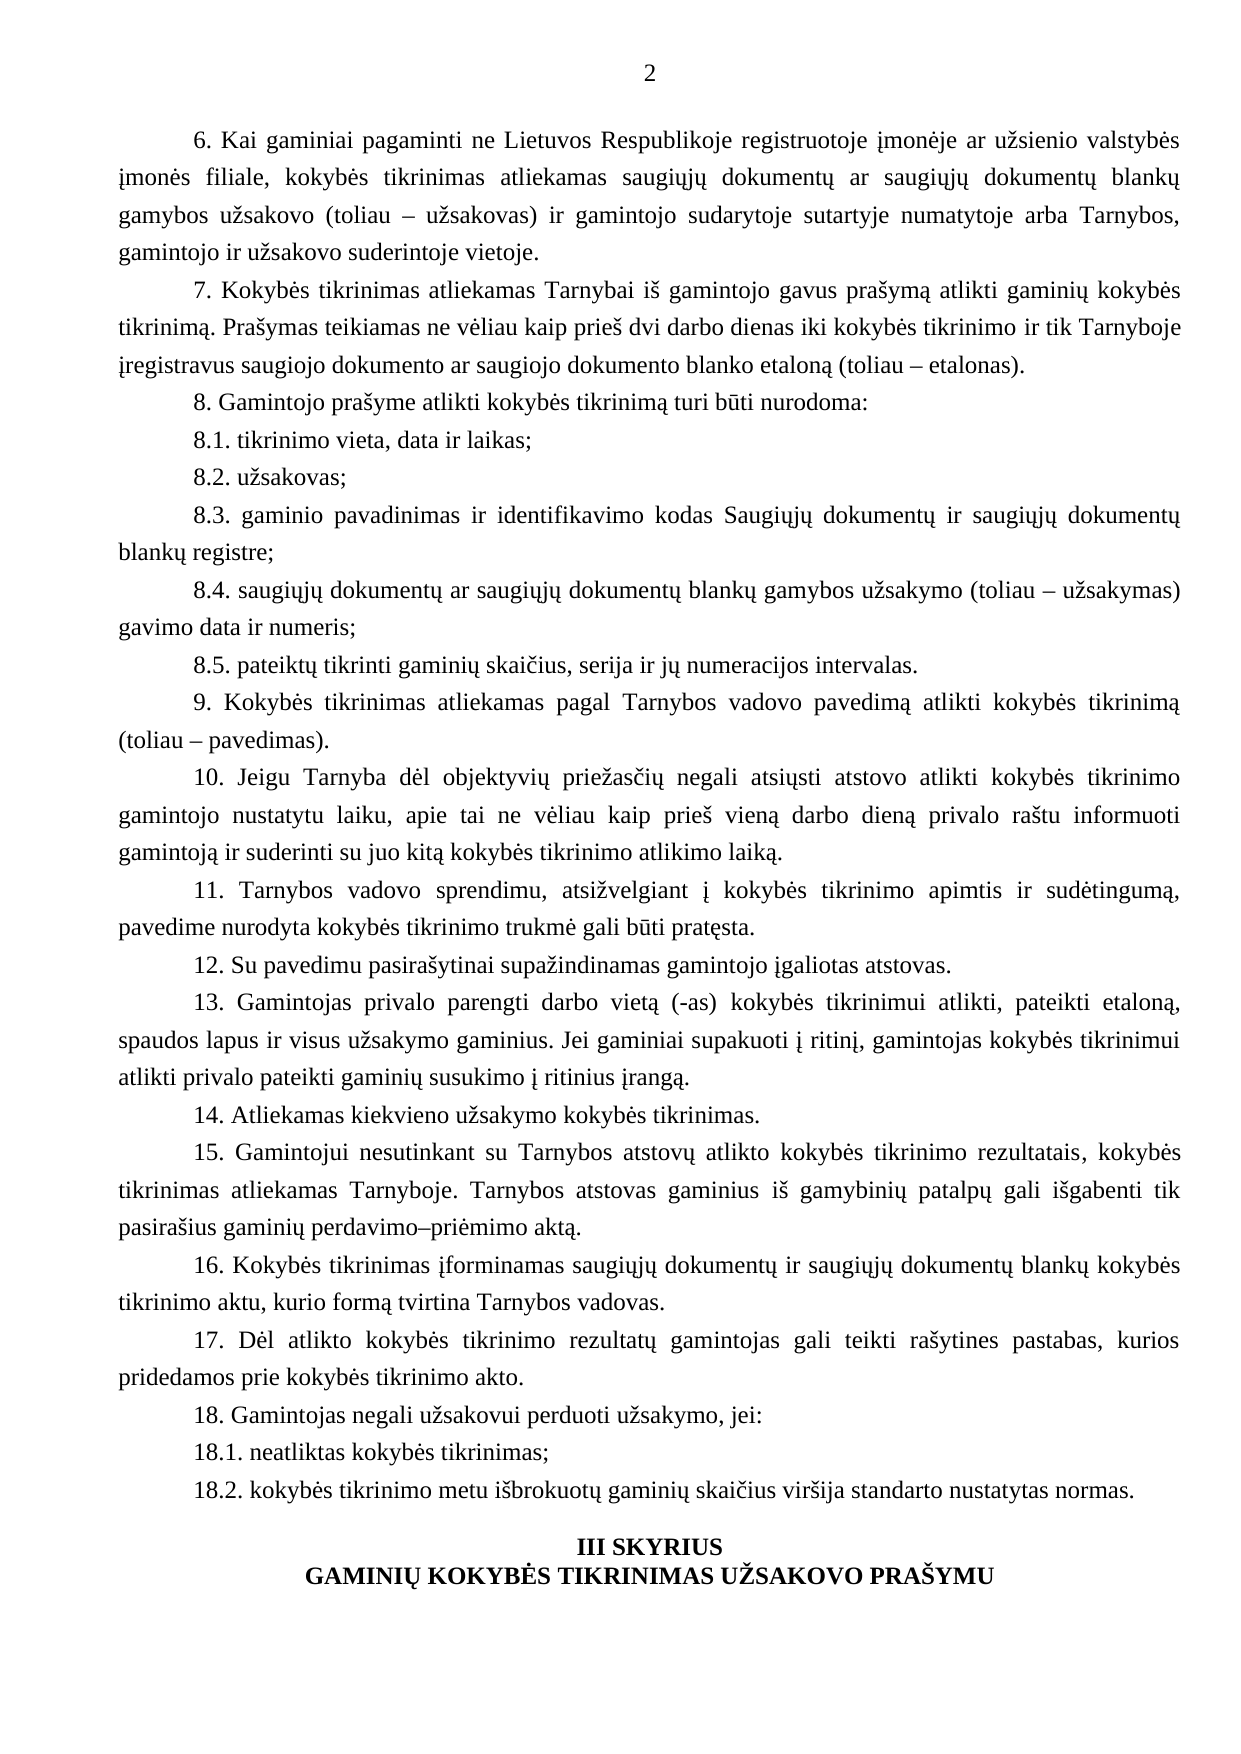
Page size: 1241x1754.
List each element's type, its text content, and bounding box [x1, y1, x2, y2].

text III SKYRIUS [118, 1532, 1181, 1561]
text 7. Kokybės tikrinimas atliekamas Tarnybai iš gamintojo gavus prašymą atlikti gaminių kokybės tikrinimą. Prašymas teikiamas ne vėliau kaip prieš dvi darbo dienas iki kokybės tikrinimo ir tik Tarnyboje įregistravus saugiojo dokumento ar saugiojo dokumento blanko etaloną (toliau – etalonas). [118, 266, 1181, 378]
text 16. Kokybės tikrinimas įforminamas saugiųjų dokumentų ir saugiųjų dokumentų blankų kokybės tikrinimo aktu, kurio formą tvirtina Tarnybos vadovas. [118, 1241, 1181, 1316]
text 9. Kokybės tikrinimas atliekamas pagal Tarnybos vadovo pavedimą atlikti kokybės tikrinimą (toliau – pavedimas). [118, 678, 1181, 753]
text 15. Gamintojui nesutinkant su Tarnybos atstovų atlikto kokybės tikrinimo rezultatais, kokybės tikrinimas atliekamas Tarnyboje. Tarnybos atstovas gaminius iš gamybinių patalpų gali išgabenti tik pasirašius gaminių perdavimo–priėmimo aktą. [118, 1128, 1181, 1241]
text 12. Su pavedimu pasirašytinai supažindinamas gamintojo įgaliotas atstovas. [118, 941, 1181, 978]
text 8.5. pateiktų tikrinti gaminių skaičius, serija ir jų numeracijos intervalas. [118, 641, 1181, 678]
text 18. Gamintojas negali užsakovui perduoti užsakymo, jei: [118, 1391, 1181, 1428]
text 18.2. kokybės tikrinimo metu išbrokuotų gaminių skaičius viršija standarto nustatytas normas. [118, 1466, 1181, 1503]
text 8.4. saugiųjų dokumentų ar saugiųjų dokumentų blankų gamybos užsakymo (toliau – užsakymas) gavimo data ir numeris; [118, 566, 1181, 641]
text 8.3. gaminio pavadinimas ir identifikavimo kodas Saugiųjų dokumentų ir saugiųjų dokumentų blankų registre; [118, 491, 1181, 566]
text 6. Kai gaminiai pagaminti ne Lietuvos Respublikoje registruotoje įmonėje ar užsienio valstybės įmonės filiale, kokybės tikrinimas atliekamas saugiųjų dokumentų ar saugiųjų dokumentų blankų gamybos užsakovo (toliau – užsakovas) ir gamintojo sudarytoje sutartyje numatytoje arba Tarnybos, gamintojo ir užsakovo suderintoje vietoje. [118, 116, 1181, 266]
text 18.1. neatliktas kokybės tikrinimas; [118, 1428, 1181, 1466]
text 8.1. tikrinimo vieta, data ir laikas; [118, 416, 1181, 453]
text 11. Tarnybos vadovo sprendimu, atsižvelgiant į kokybės tikrinimo apimtis ir sudėtingumą, pavedime nurodyta kokybės tikrinimo trukmė gali būti pratęsta. [118, 866, 1181, 941]
text 13. Gamintojas privalo parengti darbo vietą (-as) kokybės tikrinimui atlikti, pateikti etaloną, spaudos lapus ir visus užsakymo gaminius. Jei gaminiai supakuoti į ritinį, gamintojas kokybės tikrinimui atlikti privalo pateikti gaminių susukimo į ritinius įrangą. [118, 978, 1181, 1091]
text 10. Jeigu Tarnyba dėl objektyvių priežasčių negali atsiųsti atstovo atlikti kokybės tikrinimo gamintojo nustatytu laiku, apie tai ne vėliau kaip prieš vieną darbo dieną privalo raštu informuoti gamintoją ir suderinti su juo kitą kokybės tikrinimo atlikimo laiką. [118, 753, 1181, 866]
text 8. Gamintojo prašyme atlikti kokybės tikrinimą turi būti nurodoma: [118, 378, 1181, 416]
text 14. Atliekamas kiekvieno užsakymo kokybės tikrinimas. [118, 1091, 1181, 1128]
text GAMINIŲ KOKYBĖS TIKRINIMAS UŽSAKOVO PRAŠYMU [118, 1561, 1181, 1590]
text 8.2. užsakovas; [118, 453, 1181, 491]
text 17. Dėl atlikto kokybės tikrinimo rezultatų gamintojas gali teikti rašytines pastabas, kurios pridedamos prie kokybės tikrinimo akto. [118, 1316, 1181, 1391]
